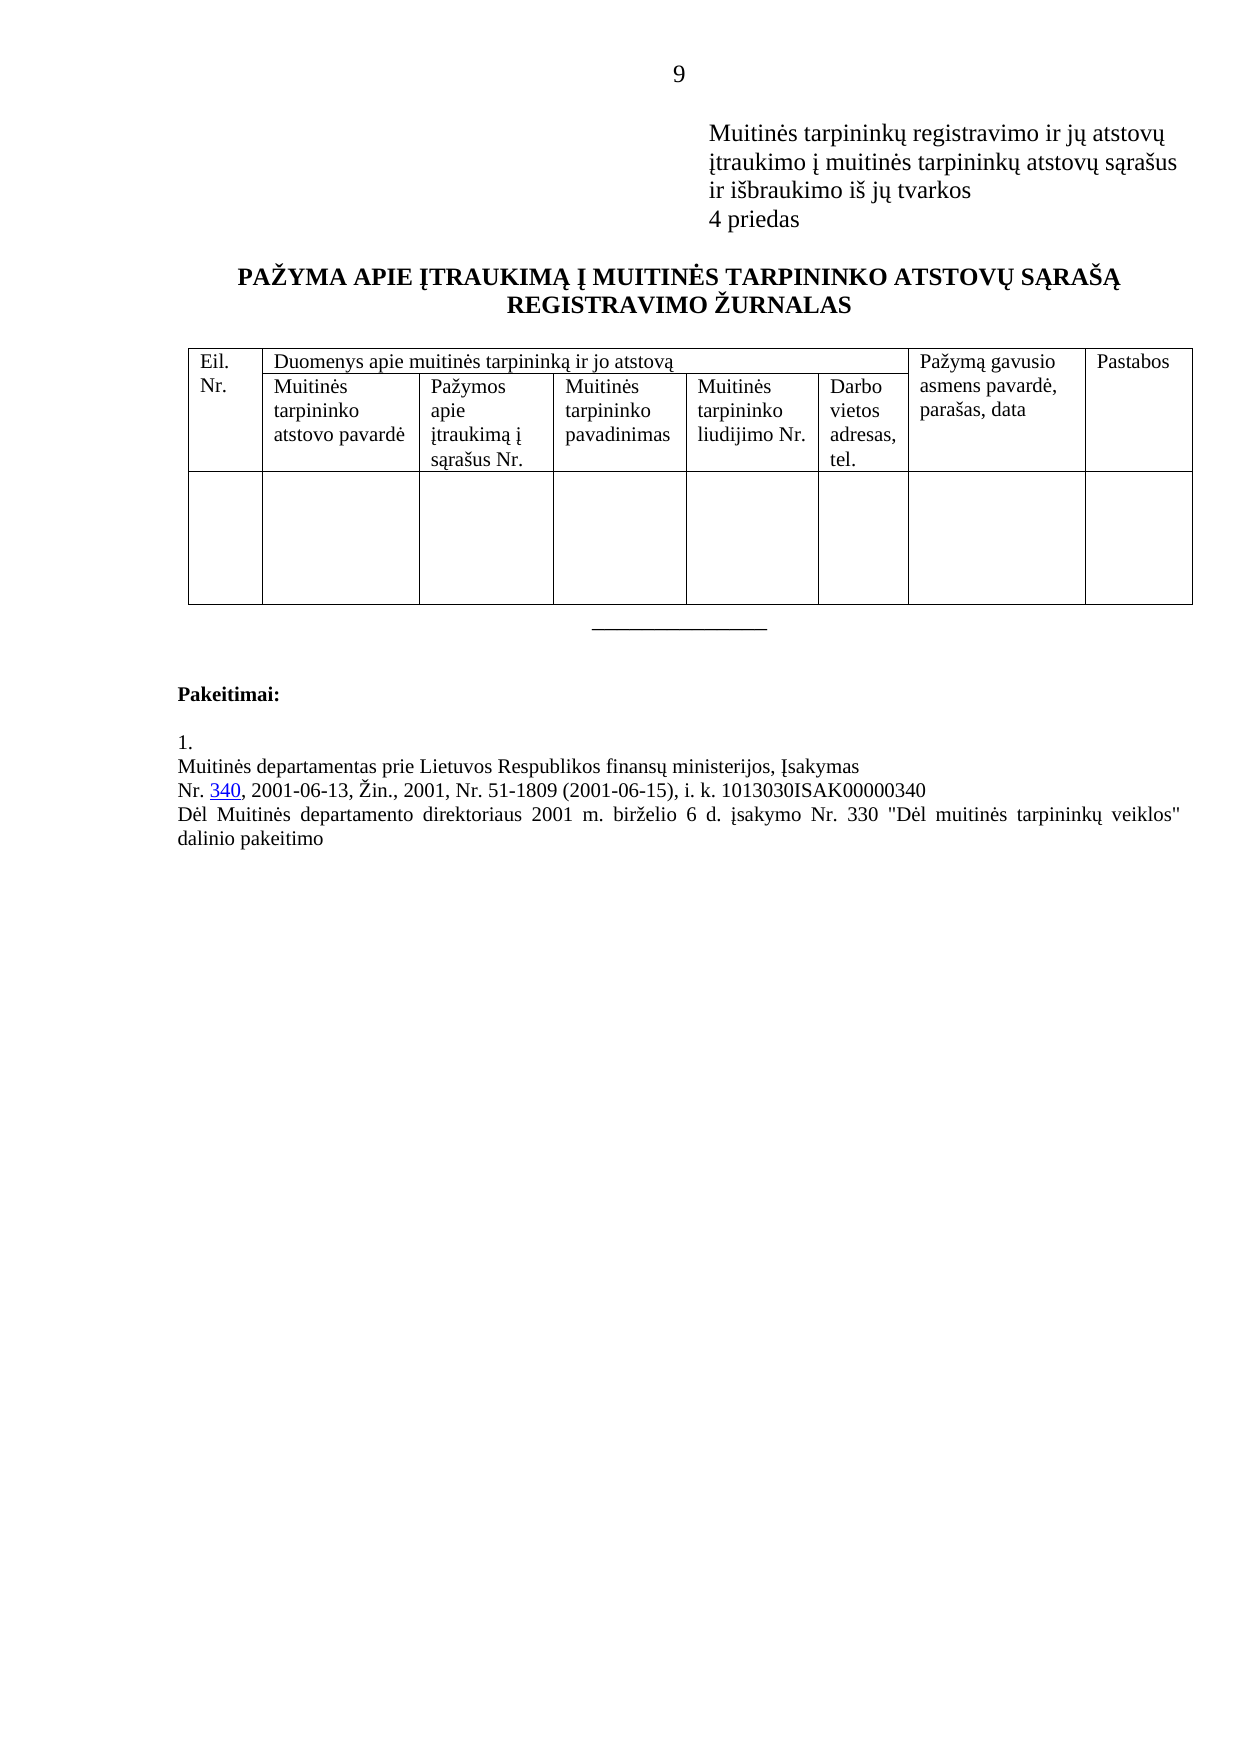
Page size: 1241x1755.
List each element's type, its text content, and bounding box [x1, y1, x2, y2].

table_header Duomenys apie muitinės tarpininką ir jo atstovą [263, 349, 908, 373]
text Pakeitimai: [177, 681, 1181, 706]
table_header Eil. Nr. [189, 349, 262, 471]
table_header Pastabos [1086, 349, 1192, 471]
table_cell Muitinės tarpininko liudijimo Nr. [687, 374, 818, 471]
table_cell [1086, 472, 1192, 603]
text 4 priedas [177, 204, 1181, 233]
table_cell Pažymos apie įtraukimą į sąrašus Nr. [420, 374, 553, 471]
table_cell [687, 472, 818, 603]
table_header Pažymą gavusio asmens pavardė, parašas, data [909, 349, 1085, 471]
table_cell [554, 472, 686, 603]
table_cell Muitinės tarpininko pavadinimas [554, 374, 686, 471]
text PAŽYMA APIE ĮTRAUKIMĄ Į MUITINĖS TARPININKO ATSTOVŲ SĄRAŠĄ REGISTRAVIMO ŽURNALAS [177, 262, 1181, 319]
table_cell [819, 472, 908, 603]
table_cell [909, 472, 1085, 603]
text ______________ [177, 604, 1181, 633]
text Muitinės tarpininkų registravimo ir jų atstovų [709, 118, 1181, 147]
text 1. [177, 729, 1181, 754]
table_cell Muitinės tarpininko atstovo pavardė [263, 374, 419, 471]
text įtraukimo į muitinės tarpininkų atstovų sąrašus [709, 147, 1181, 176]
text ir išbraukimo iš jų tvarkos [709, 176, 1181, 204]
table_cell Darbo vietos adresas, tel. [819, 374, 908, 471]
table_cell [189, 472, 262, 603]
text Dėl Muitinės departamento direktoriaus 2001 m. birželio 6 d. įsakymo Nr. 330 "Dėl muitinės tarpininkų veiklos" dalinio pakeitimo [177, 802, 1181, 850]
table_cell [263, 472, 419, 603]
text Nr. 340, 2001-06-13, Žin., 2001, Nr. 51-1809 (2001-06-15), i. k. 1013030ISAK00000340 [177, 778, 1181, 802]
table_cell [420, 472, 553, 603]
text Muitinės departamentas prie Lietuvos Respublikos finansų ministerijos, Įsakymas [177, 754, 1181, 778]
